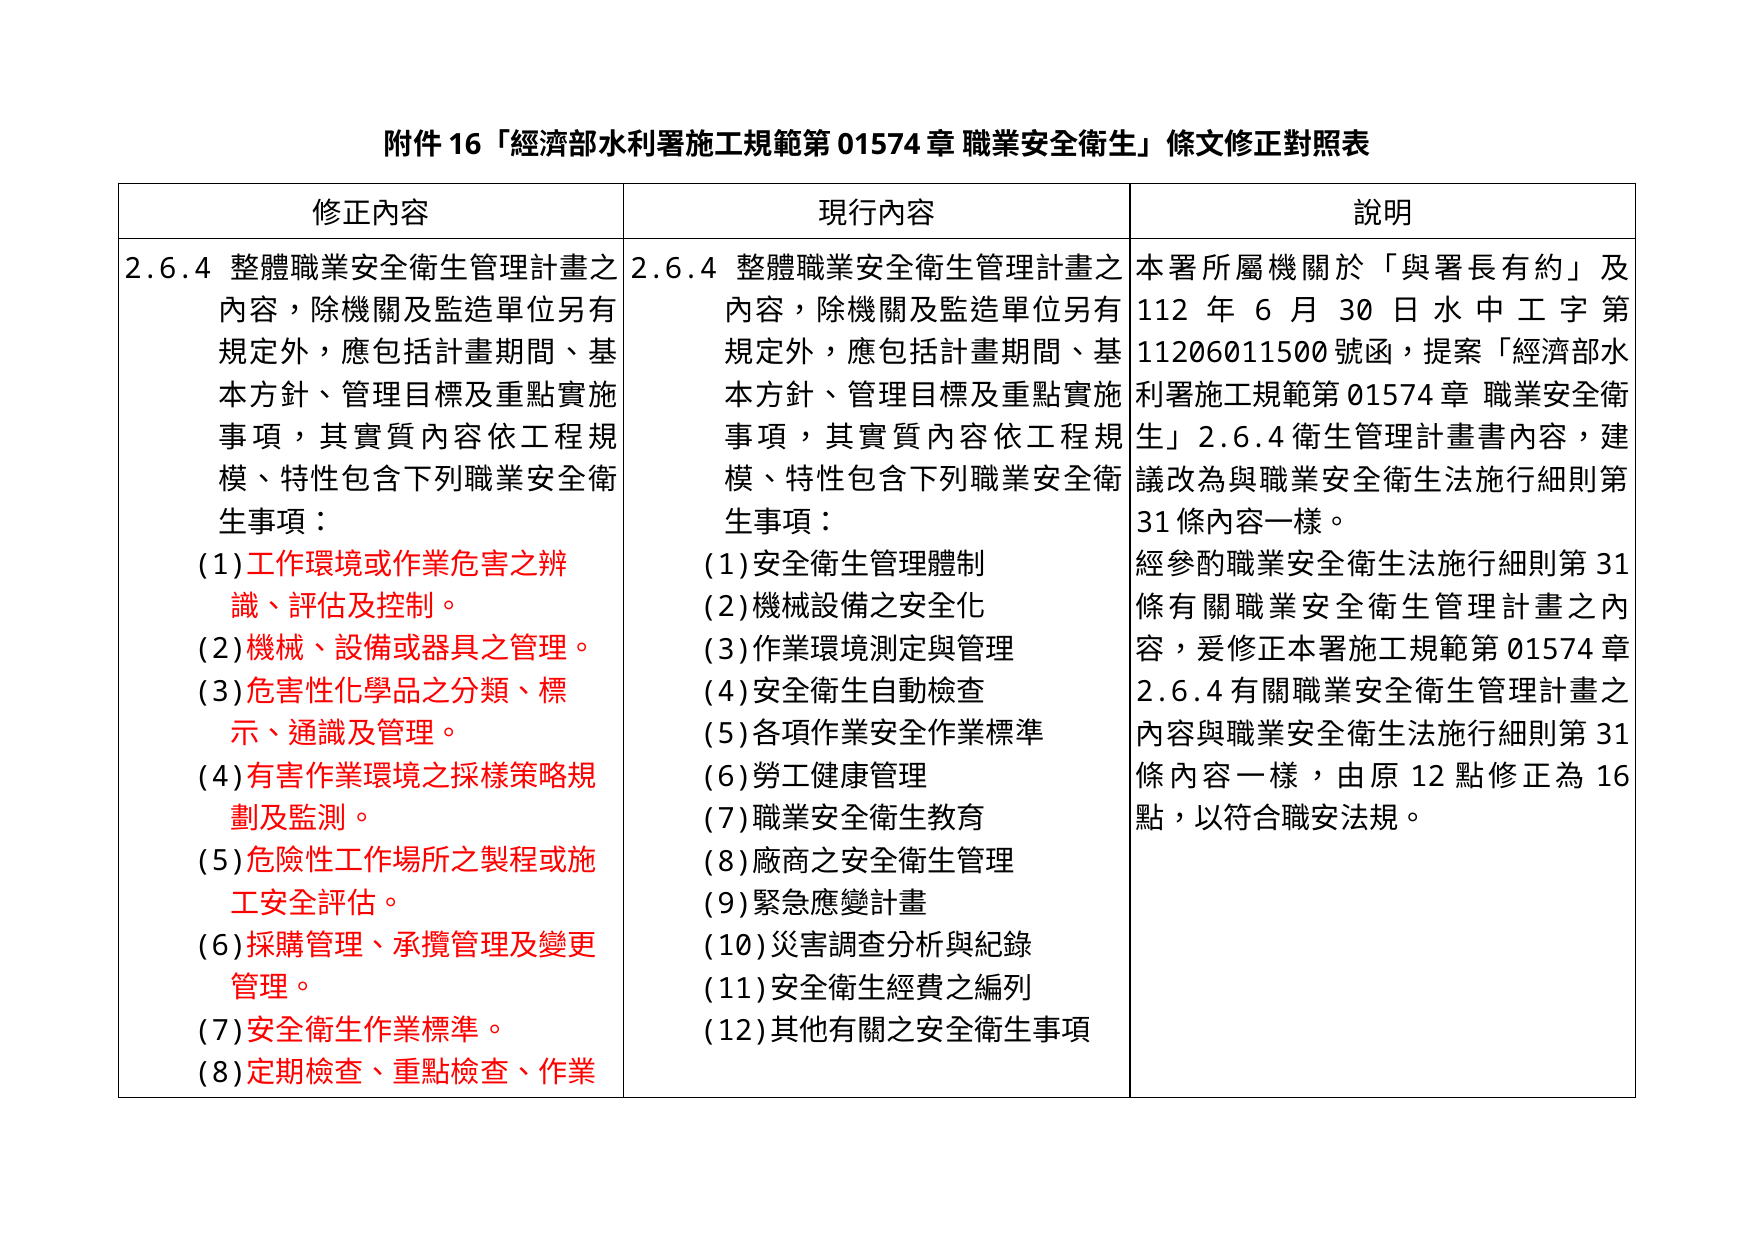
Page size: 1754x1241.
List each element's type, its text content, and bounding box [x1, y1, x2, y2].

table_cell 2.6.4 整體職業安全衛生管理計畫之內容，除機關及監造單位另有規定外，應包括計畫期間、基本方針、管理目標及重點實施事項，其實質內容依工程規 模、特性包含下列職業安全衛生事項： (1)安全衛生管理體制 (2)機械設備之安全化 (3)作業環境測定與管理 (4)安全衛生自動檢查 (5)各項作業安全作業標準 (6)勞工健康管理 (7)職業安全衛生教育 (8)廠商之安全衛生管理 (9)緊急應變計畫 (10)災害調查分析與紀錄 (11)安全衛生經費之編列 (12)其他有關之安全衛生事項 [624, 239, 1129, 1097]
table_cell 本署所屬機關於「與署長有約」及112年6月30日水中工字第11206011500號函，提案「經濟部水利署施工規範第01574章 職業安全衛生」2.6.4衛生管理計畫書內容，建議改為與職業安全衛生法施行細則第31條內容一樣。 經參酌職業安全衛生法施行細則第31條有關職業安全衛生管理計畫之內容，爰修正本署施工規範第01574章2.6.4有關職業安全衛生管理計畫之內容與職業安全衛生法施行細則第31條內容一樣，由原12點修正為16點，以符合職安法規。 [1131, 239, 1635, 1097]
table_cell 2.6.4 整體職業安全衛生管理計畫之內容，除機關及監造單位另有規定外，應包括計畫期間、基本方針、管理目標及重點實施事項，其實質內容依工程規 模、特性包含下列職業安全衛生事項： (1)工作環境或作業危害之辨識、評估及控制。 (2)機械、設備或器具之管理。 (3)危害性化學品之分類、標示、通識及管理。 (4)有害作業環境之採樣策略規劃及監測。 (5)危險性工作場所之製程或施工安全評估。 (6)採購管理、承攬管理及變更管理。 (7)安全衛生作業標準。 (8)定期檢查、重點檢查、作業 [119, 239, 623, 1097]
text 附件16「經濟部水利署施工規範第01574章 職業安全衛生」條文修正對照表 [118, 118, 1636, 164]
table_header 修正內容 [119, 184, 623, 237]
table_header 說明 [1131, 184, 1635, 237]
table_header 現行內容 [624, 184, 1129, 237]
